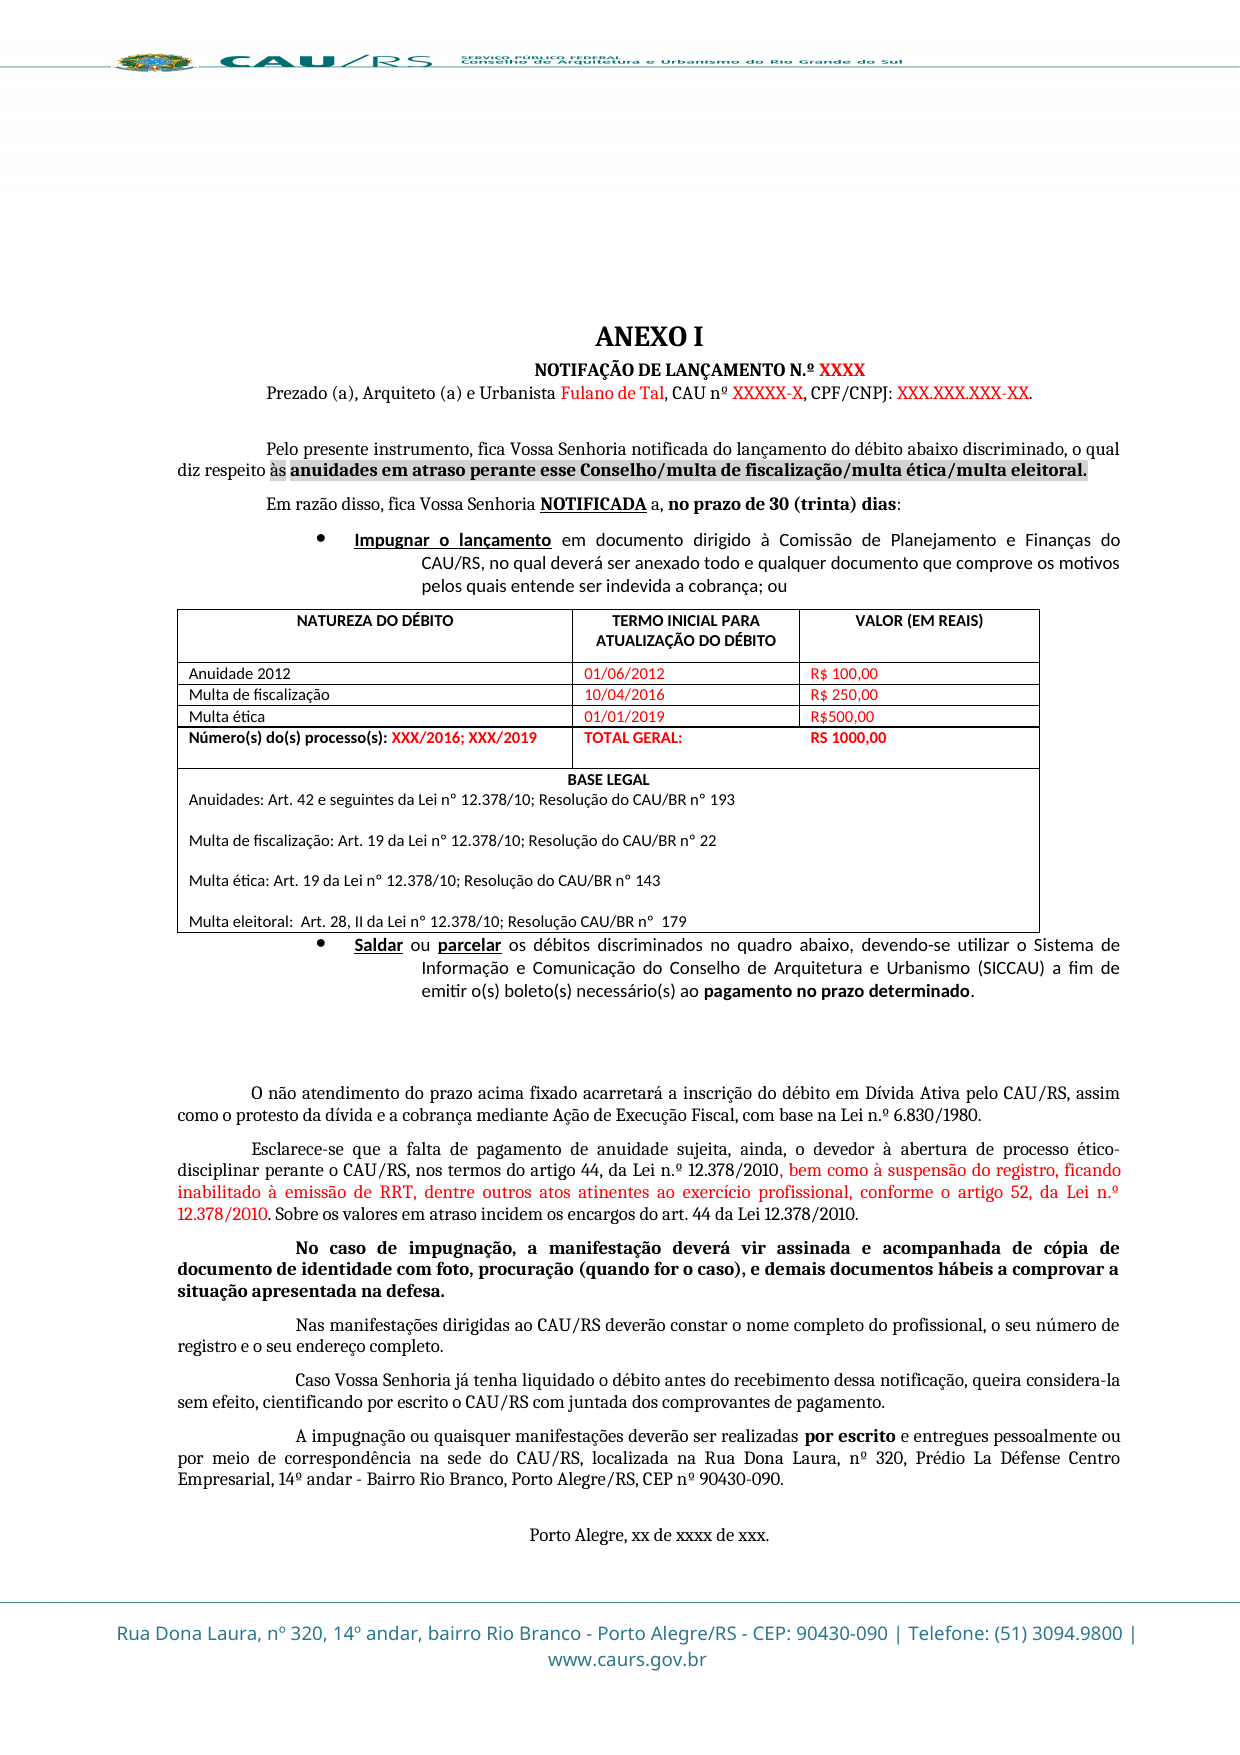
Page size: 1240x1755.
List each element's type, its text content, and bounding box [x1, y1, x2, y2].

text Em razão disso, fica Vossa Senhoria NOTIFICADA a, no prazo de 30 (trinta) dias: [177, 494, 1121, 515]
table_cell R$500,00 [800, 706, 1039, 726]
table_cell R$ 100,00 [800, 663, 1039, 684]
table_cell 01/01/2019 [573, 706, 799, 726]
text Esclarece-se que a falta de pagamento de anuidade sujeita, ainda, o devedor à abertura de processo ético-disciplinar perante o CAU/RS, nos termos do artigo 44, da Lei n.º 12.378/2010, bem como à suspensão do registro, ficando inabilitado à emissão de RRT, dentre outros atos atinentes ao exercício profissional, conforme o artigo 52, da Lei n.º 12.378/2010. Sobre os valores em atraso incidem os encargos do art. 44 da Lei 12.378/2010. [177, 1138, 1121, 1225]
text ANEXO I [177, 320, 1121, 354]
list Saldar ou parcelar os débitos discriminados no quadro abaixo, devendo-se utilizar o Sistema de Informação e Comunicação do Conselho de Arquitetura e Urbanismo (SICCAU) a fim de emitir o(s) boleto(s) necessário(s) ao pagamento no prazo determinado. [317, 933, 1121, 1002]
text Nas manifestações dirigidas ao CAU/RS deverão constar o nome completo do profissional, o seu número de registro e o seu endereço completo. [177, 1314, 1121, 1357]
text No caso de impugnação, a manifestação deverá vir assinada e acompanhada de cópia de documento de identidade com foto, procuração (quando for o caso), e demais documentos hábeis a comprovar a situação apresentada na defesa. [177, 1237, 1121, 1302]
table_cell BASE LEGAL Anuidades: Art. 42 e seguintes da Lei nº 12.378/10; Resolução do CAU/BR nº 193 Multa de fiscalização: Art. 19 da Lei nº 12.378/10; Resolução do CAU/BR nº 22 Multa ética: Art. 19 da Lei nº 12.378/10; Resolução do CAU/BR nº 143 Multa eleitoral: Art. 28, II da Lei nº 12.378/10; Resolução CAU/BR nº 179 [178, 769, 1039, 932]
table_header TERMO INICIAL PARA ATUALIZAÇÃO DO DÉBITO [573, 610, 799, 662]
table_cell R$ 250,00 [800, 685, 1039, 705]
text NOTIFAÇÃO DE LANÇAMENTO N.º XXXX [177, 354, 1121, 383]
text O não atendimento do prazo acima fixado acarretará a inscrição do débito em Dívida Ativa pelo CAU/RS, assim como o protesto da dívida e a cobrança mediante Ação de Execução Fiscal, com base na Lei n.º 6.830/1980. [177, 1083, 1121, 1126]
table_cell 01/06/2012 [573, 663, 799, 684]
table_cell Anuidade 2012 [178, 663, 572, 684]
list Impugnar o lançamento em documento dirigido à Comissão de Planejamento e Finanças do CAU/RS, no qual deverá ser anexado todo e qualquer documento que comprove os motivos pelos quais entende ser indevida a cobrança; ou [317, 528, 1121, 597]
table_cell RS 1000,00 [799, 728, 1039, 768]
table_header VALOR (EM REAIS) [800, 610, 1039, 662]
text Prezado (a), Arquiteto (a) e Urbanista Fulano de Tal, CAU nº XXXXX-X, CPF/CNPJ: XXX.XXX.XXX-XX. [177, 383, 1121, 404]
table_cell Número(s) do(s) processo(s): XXX/2016; XXX/2019 [178, 728, 572, 768]
text Porto Alegre, xx de xxxx de xxx. [177, 1524, 1121, 1546]
table_cell 10/04/2016 [573, 685, 799, 705]
text Caso Vossa Senhoria já tenha liquidado o débito antes do recebimento dessa notificação, queira considera-la sem efeito, cientificando por escrito o CAU/RS com juntada dos comprovantes de pagamento. [177, 1370, 1121, 1413]
table_cell TOTAL GERAL: [573, 728, 799, 768]
text Pelo presente instrumento, fica Vossa Senhoria notificada do lançamento do débito abaixo discriminado, o qual diz respeito às anuidades em atraso perante esse Conselho/multa de fiscalização/multa ética/multa eleitoral. [177, 438, 1121, 481]
table_cell Multa de fiscalização [178, 685, 572, 705]
text A impugnação ou quaisquer manifestações deverão ser realizadas por escrito e entregues pessoalmente ou por meio de correspondência na sede do CAU/RS, localizada na Rua Dona Laura, nº 320, Prédio La Défense Centro Empresarial, 14º andar - Bairro Rio Branco, Porto Alegre/RS, CEP nº 90430-090. [177, 1426, 1121, 1490]
table_header NATUREZA DO DÉBITO [178, 610, 572, 662]
table_cell Multa ética [178, 706, 572, 726]
